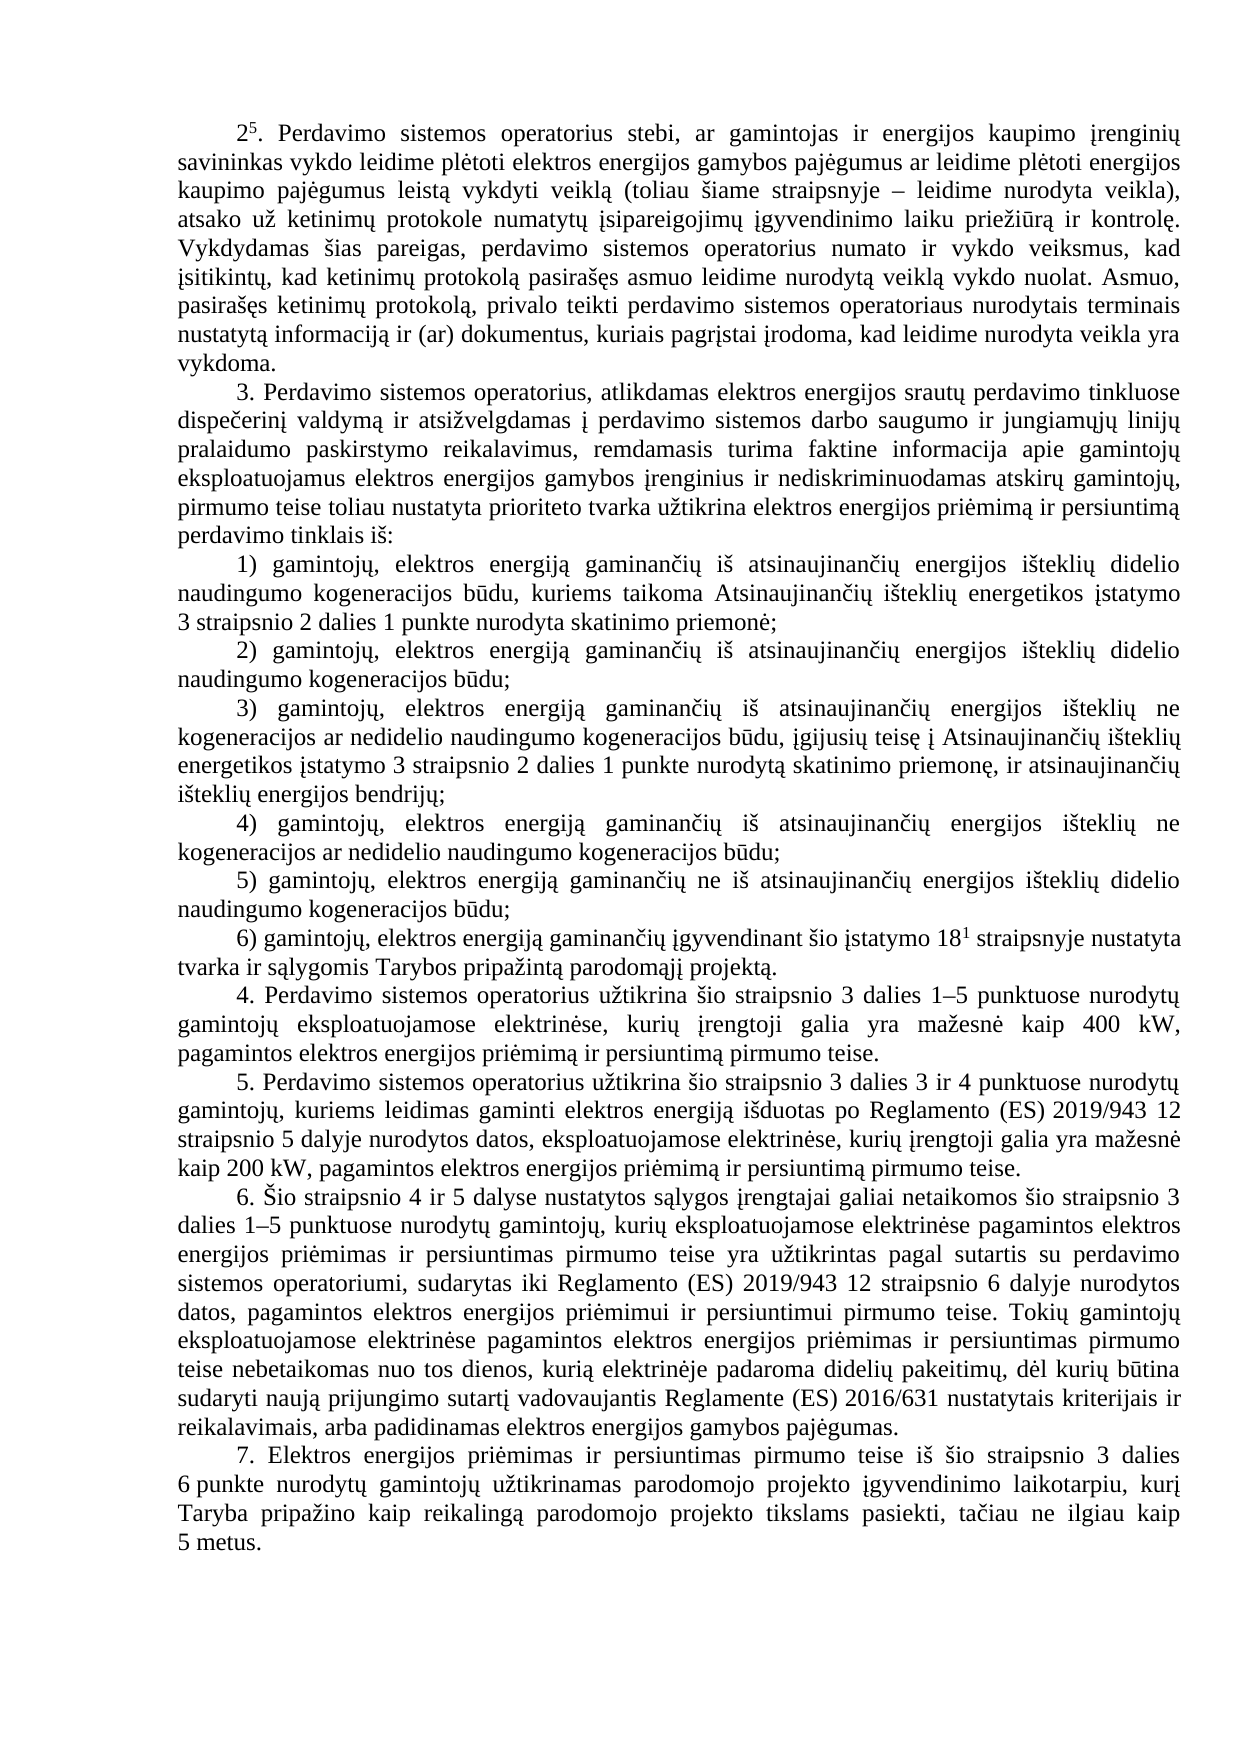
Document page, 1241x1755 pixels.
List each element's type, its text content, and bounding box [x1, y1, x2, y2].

text 6. Šio straipsnio 4 ir 5 dalyse nustatytos sąlygos įrengtajai galiai netaikomos šio straipsnio 3 dalies 1–5 punktuose nurodytų gamintojų, kurių eksploatuojamose elektrinėse pagamintos elektros energijos priėmimas ir persiuntimas pirmumo teise yra užtikrintas pagal sutartis su perdavimo sistemos operatoriumi, sudarytas iki Reglamento (ES) 2019/943 12 straipsnio 6 dalyje nurodytos datos, pagamintos elektros energijos priėmimui ir persiuntimui pirmumo teise. Tokių gamintojų eksploatuojamose elektrinėse pagamintos elektros energijos priėmimas ir persiuntimas pirmumo teise nebetaikomas nuo tos dienos, kurią elektrinėje padaroma didelių pakeitimų, dėl kurių būtina sudaryti naują prijungimo sutartį vadovaujantis Reglamente (ES) 2016/631 nustatytais kriterijais ir reikalavimais, arba padidinamas elektros energijos gamybos pajėgumas. [177, 1182, 1181, 1441]
text 5. Perdavimo sistemos operatorius užtikrina šio straipsnio 3 dalies 3 ir 4 punktuose nurodytų gamintojų, kuriems leidimas gaminti elektros energiją išduotas po Reglamento (ES) 2019/943 12 straipsnio 5 dalyje nurodytos datos, eksploatuojamose elektrinėse, kurių įrengtoji galia yra mažesnė kaip 200 kW, pagamintos elektros energijos priėmimą ir persiuntimą pirmumo teise. [177, 1067, 1181, 1182]
text 4. Perdavimo sistemos operatorius užtikrina šio straipsnio 3 dalies 1–5 punktuose nurodytų gamintojų eksploatuojamose elektrinėse, kurių įrengtoji galia yra mažesnė kaip 400 kW, pagamintos elektros energijos priėmimą ir persiuntimą pirmumo teise. [177, 981, 1181, 1067]
text 4) gamintojų, elektros energiją gaminančių iš atsinaujinančių energijos išteklių ne kogeneracijos ar nedidelio naudingumo kogeneracijos būdu; [177, 808, 1181, 866]
text 2) gamintojų, elektros energiją gaminančių iš atsinaujinančių energijos išteklių didelio naudingumo kogeneracijos būdu; [177, 636, 1181, 693]
text 3. Perdavimo sistemos operatorius, atlikdamas elektros energijos srautų perdavimo tinkluose dispečerinį valdymą ir atsižvelgdamas į perdavimo sistemos darbo saugumo ir jungiamųjų linijų pralaidumo paskirstymo reikalavimus, remdamasis turima faktine informacija apie gamintojų eksploatuojamus elektros energijos gamybos įrenginius ir nediskriminuodamas atskirų gamintojų, pirmumo teise toliau nustatyta prioriteto tvarka užtikrina elektros energijos priėmimą ir persiuntimą perdavimo tinklais iš: [177, 377, 1181, 549]
text 25. Perdavimo sistemos operatorius stebi, ar gamintojas ir energijos kaupimo įrenginių savininkas vykdo leidime plėtoti elektros energijos gamybos pajėgumus ar leidime plėtoti energijos kaupimo pajėgumus leistą vykdyti veiklą (toliau šiame straipsnyje – leidime nurodyta veikla), atsako už ketinimų protokole numatytų įsipareigojimų įgyvendinimo laiku priežiūrą ir kontrolę. Vykdydamas šias pareigas, perdavimo sistemos operatorius numato ir vykdo veiksmus, kad įsitikintų, kad ketinimų protokolą pasirašęs asmuo leidime nurodytą veiklą vykdo nuolat. Asmuo, pasirašęs ketinimų protokolą, privalo teikti perdavimo sistemos operatoriaus nurodytais terminais nustatytą informaciją ir (ar) dokumentus, kuriais pagrįstai įrodoma, kad leidime nurodyta veikla yra vykdoma. [177, 118, 1181, 377]
text 7. Elektros energijos priėmimas ir persiuntimas pirmumo teise iš šio straipsnio 3 dalies 6 punkte nurodytų gamintojų užtikrinamas parodomojo projekto įgyvendinimo laikotarpiu, kurį Taryba pripažino kaip reikalingą parodomojo projekto tikslams pasiekti, tačiau ne ilgiau kaip 5 metus. [177, 1441, 1181, 1556]
text 3) gamintojų, elektros energiją gaminančių iš atsinaujinančių energijos išteklių ne kogeneracijos ar nedidelio naudingumo kogeneracijos būdu, įgijusių teisę į Atsinaujinančių išteklių energetikos įstatymo 3 straipsnio 2 dalies 1 punkte nurodytą skatinimo priemonę, ir atsinaujinančių išteklių energijos bendrijų; [177, 693, 1181, 808]
text 1) gamintojų, elektros energiją gaminančių iš atsinaujinančių energijos išteklių didelio naudingumo kogeneracijos būdu, kuriems taikoma Atsinaujinančių išteklių energetikos įstatymo 3 straipsnio 2 dalies 1 punkte nurodyta skatinimo priemonė; [177, 549, 1181, 636]
text 6) gamintojų, elektros energiją gaminančių įgyvendinant šio įstatymo 181 straipsnyje nustatyta tvarka ir sąlygomis Tarybos pripažintą parodomąjį projektą. [177, 923, 1181, 981]
text 5) gamintojų, elektros energiją gaminančių ne iš atsinaujinančių energijos išteklių didelio naudingumo kogeneracijos būdu; [177, 866, 1181, 923]
